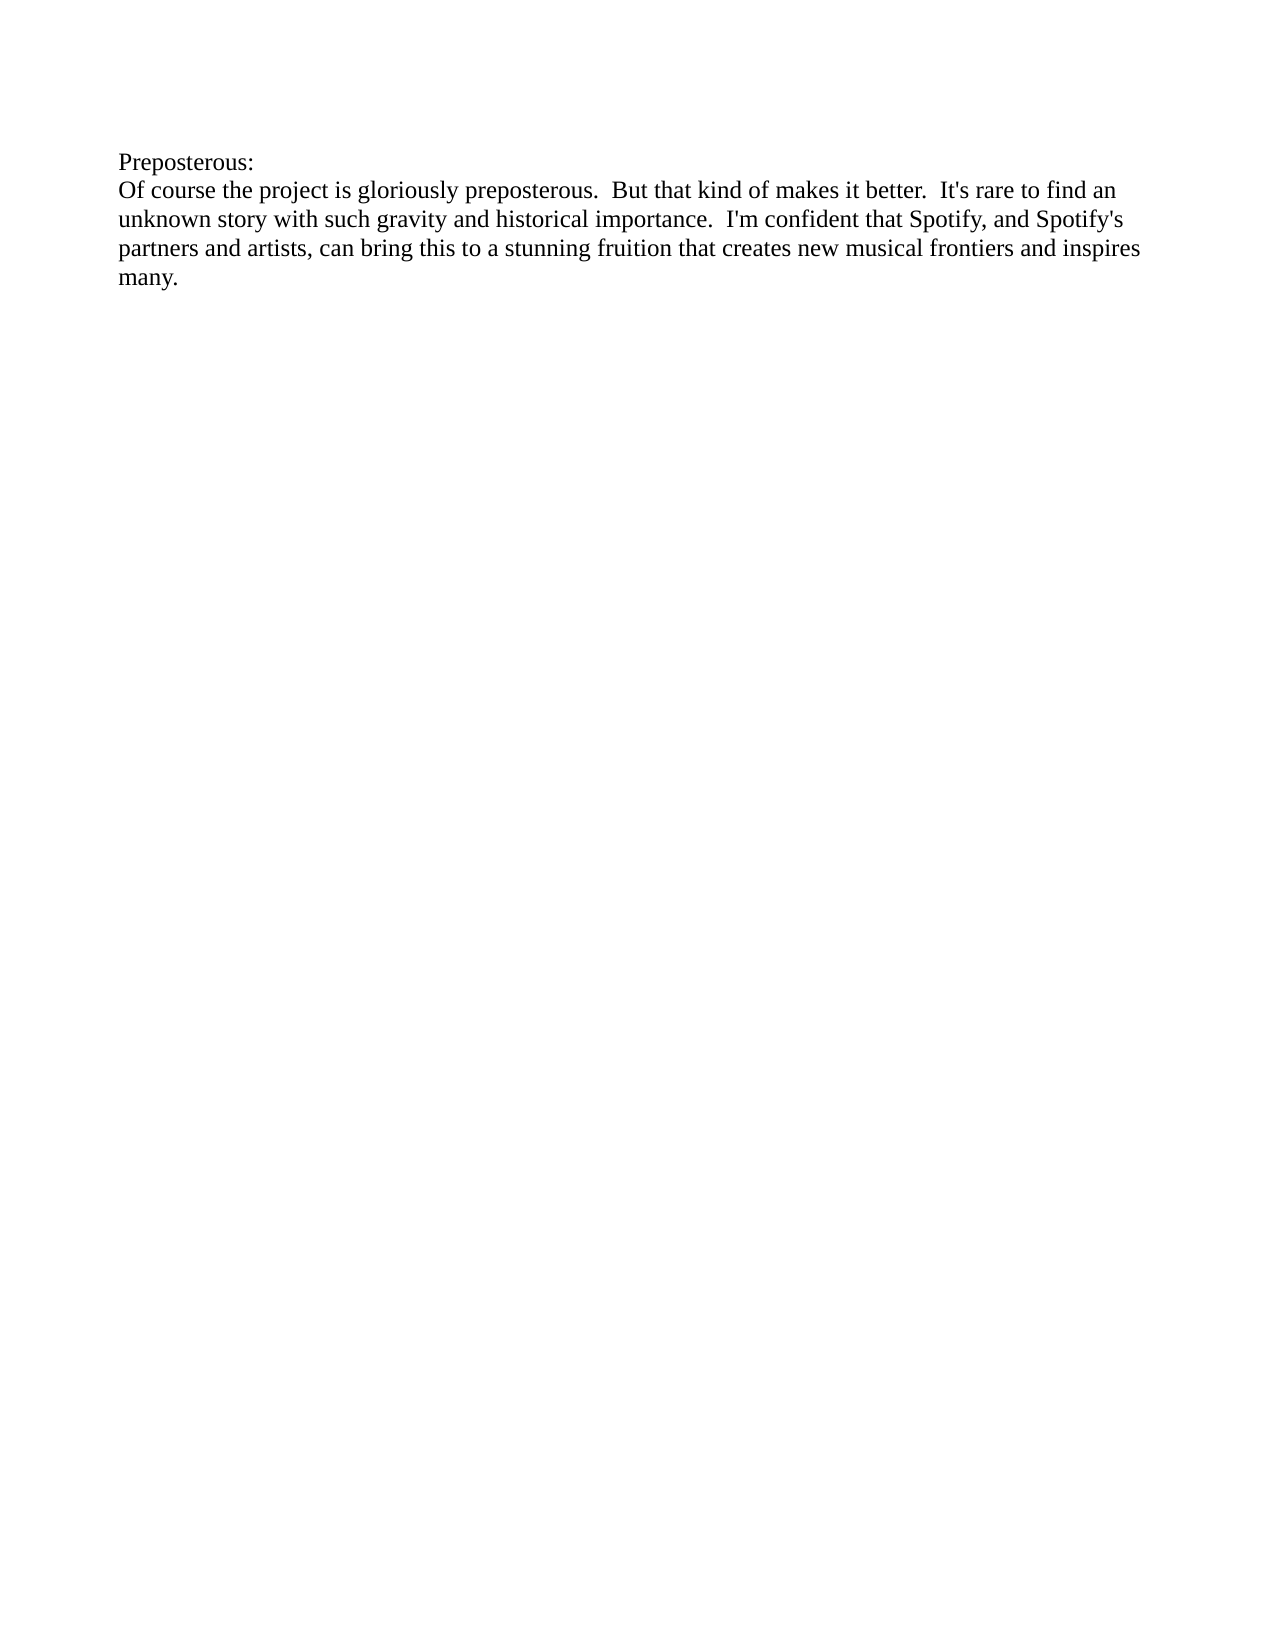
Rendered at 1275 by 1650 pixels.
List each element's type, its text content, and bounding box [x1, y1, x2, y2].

text Of course the project is gloriously preposterous. But that kind of makes it better. It's rare to find an unknown story with such gravity and historical importance. I'm confident that Spotify, and Spotify's partners and artists, can bring this to a stunning fruition that creates new musical frontiers and inspires many. [118, 176, 1157, 291]
text Preposterous: [118, 147, 1157, 176]
